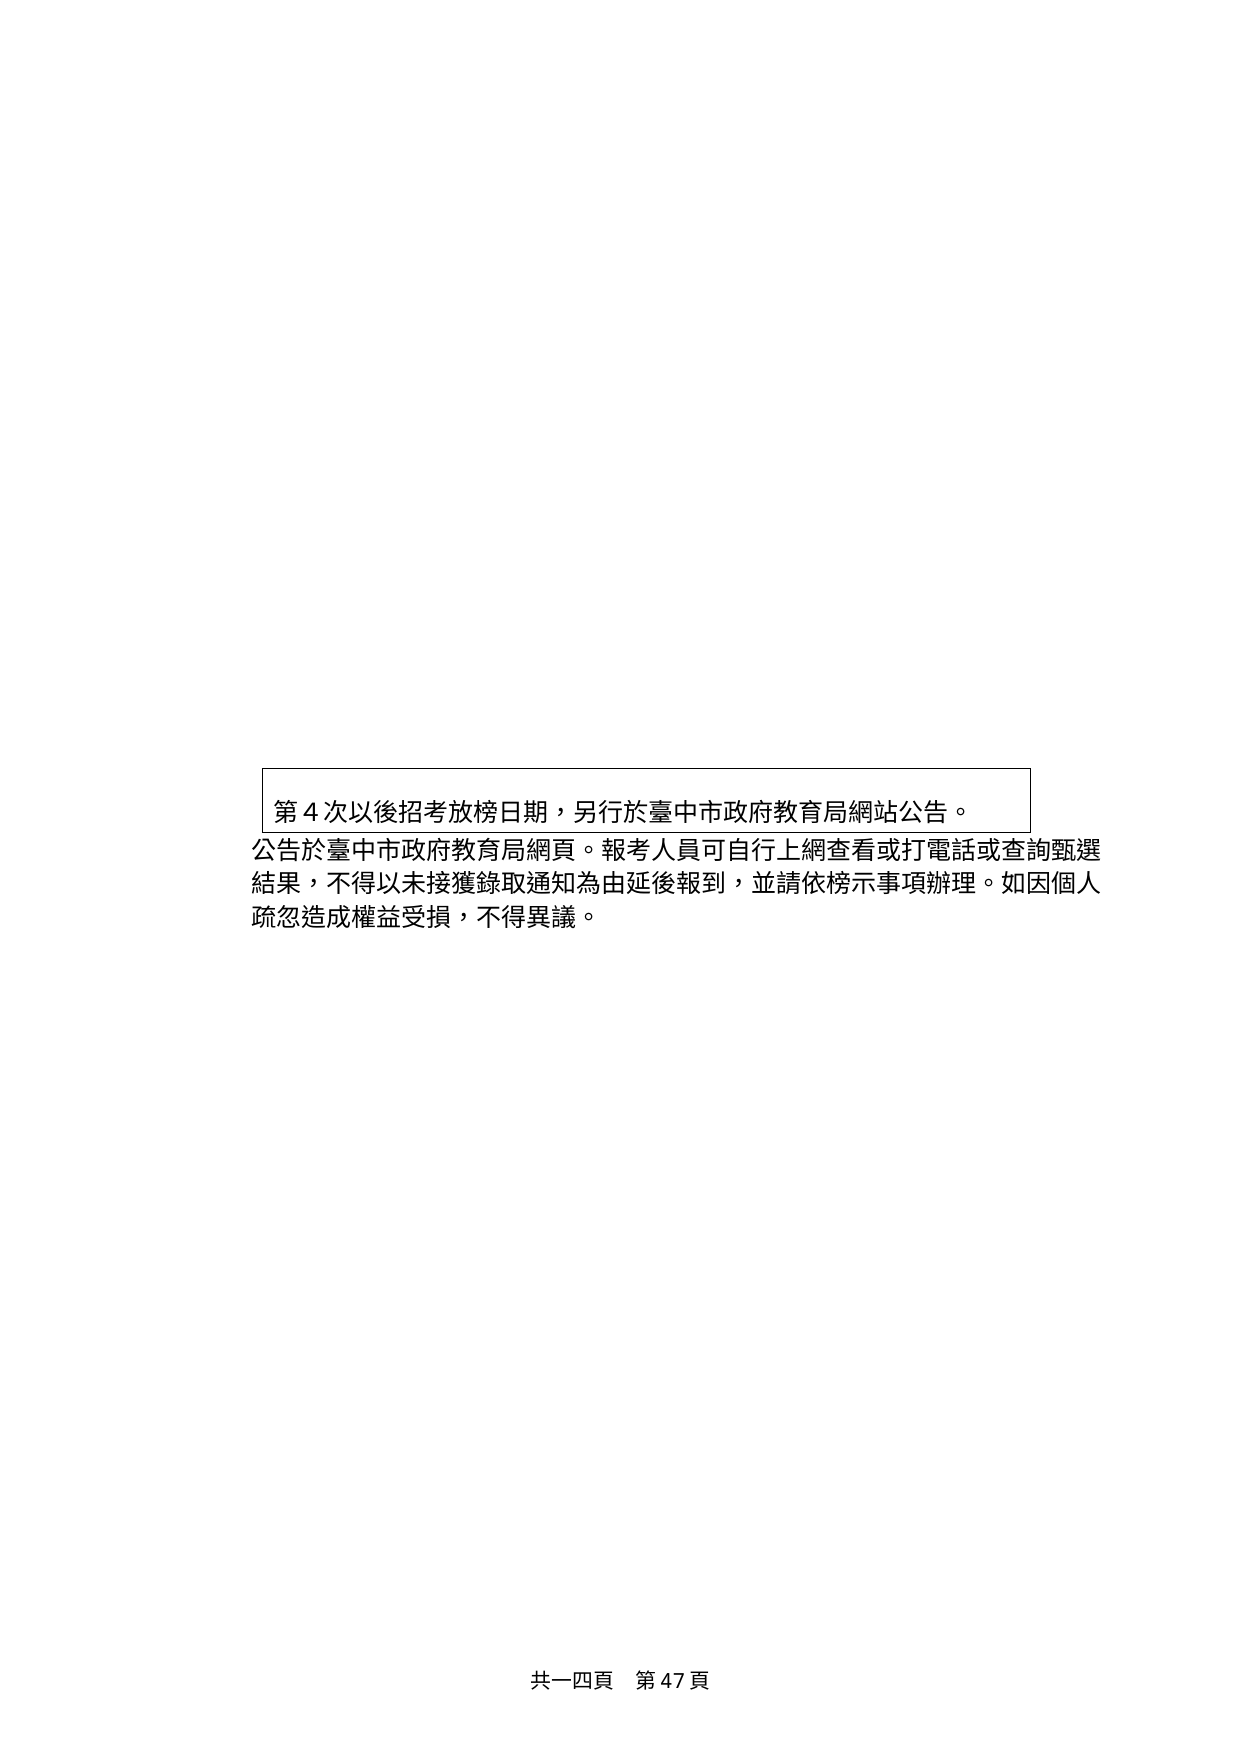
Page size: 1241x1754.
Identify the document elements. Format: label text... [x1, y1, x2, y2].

text 公告於臺中市政府教育局網頁。報考人員可自行上網查看或打電話或查詢甄選結果，不得以未接獲錄取通知為由延後報到，並請依榜示事項辦理。如因個人疏忽造成權益受損，不得異議。 [251, 833, 1122, 933]
table_cell 第４次以後招考放榜日期，另行於臺中市政府教育局網站公告。 [263, 769, 1030, 832]
